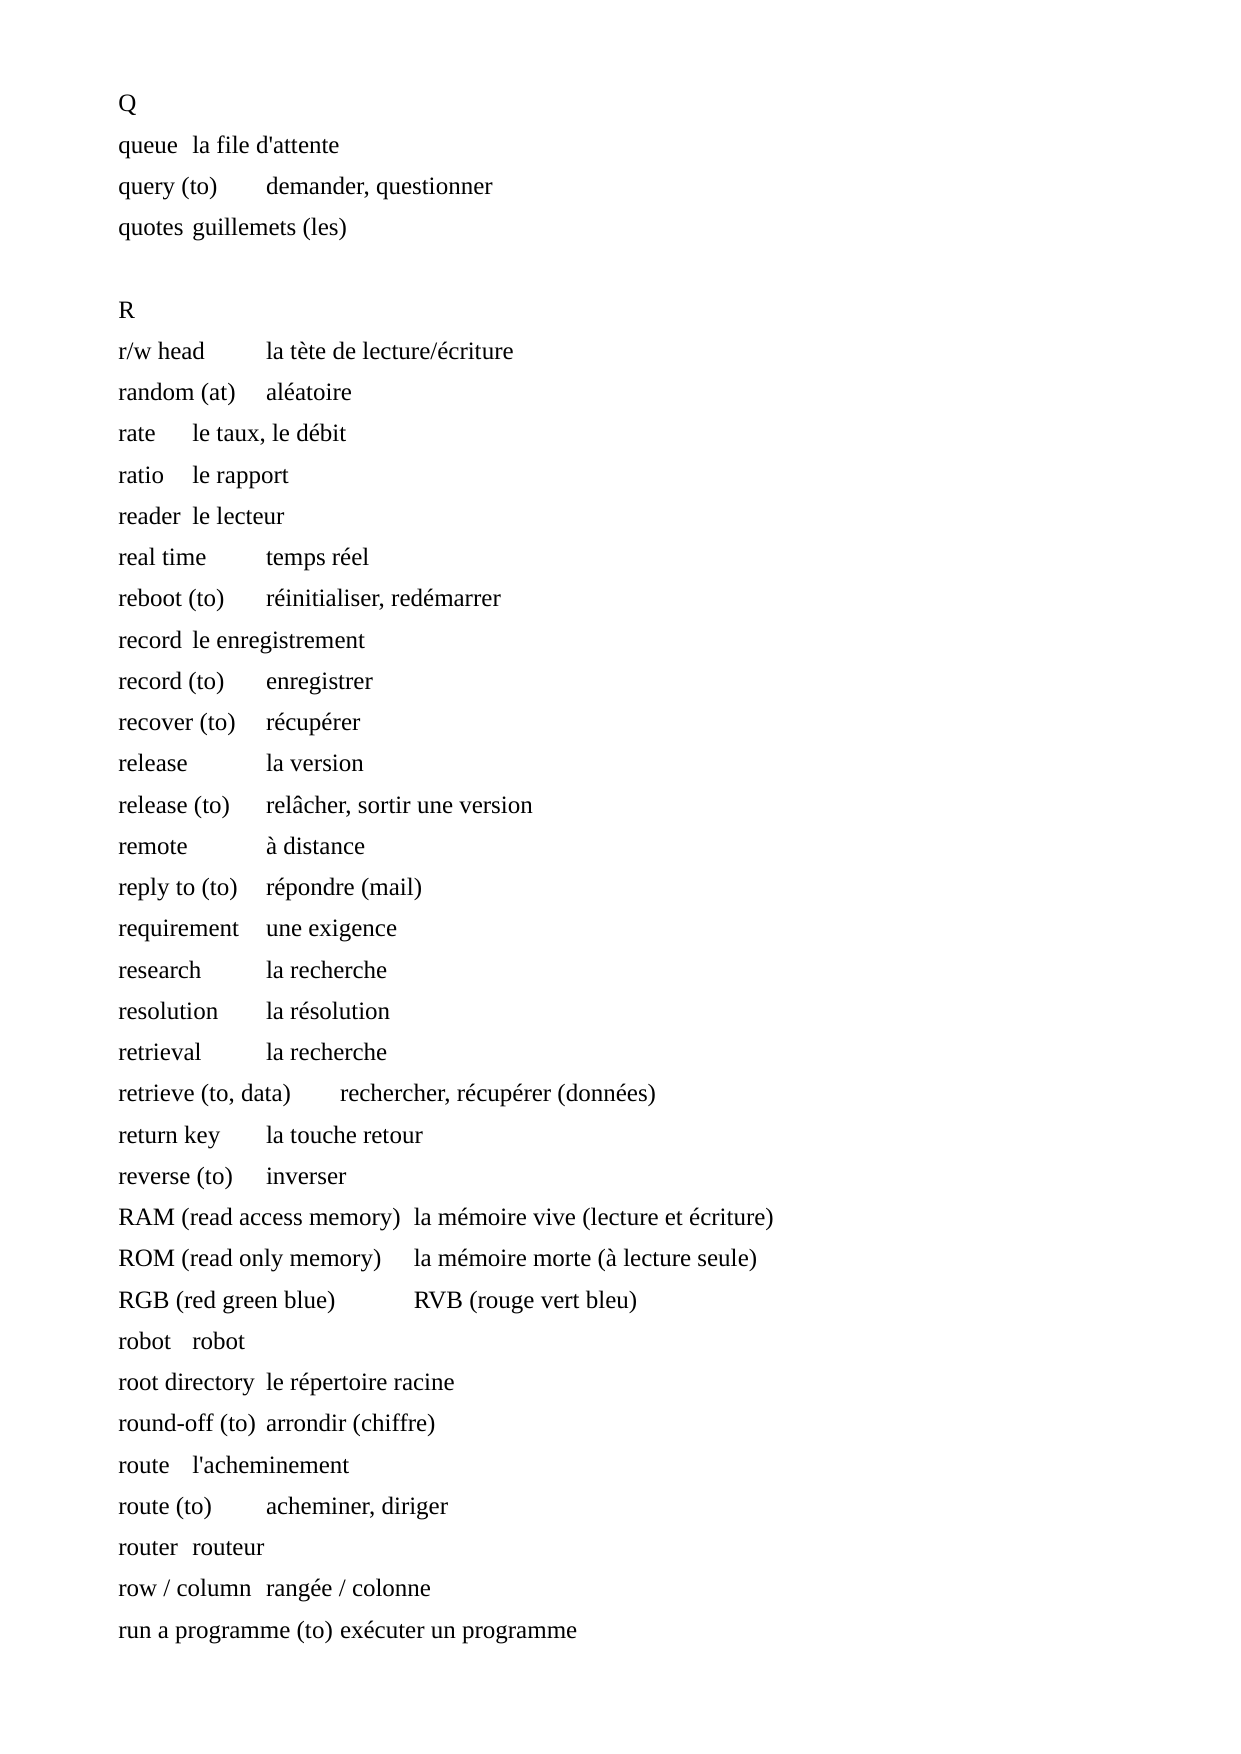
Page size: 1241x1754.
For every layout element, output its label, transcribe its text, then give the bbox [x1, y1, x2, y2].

text quotes guillemets (les) [118, 212, 1122, 241]
text Q [118, 88, 1122, 117]
text row / column rangée / colonne [118, 1573, 1122, 1602]
text retrieval la recherche [118, 1037, 1122, 1066]
text resolution la résolution [118, 996, 1122, 1025]
text queue la file d'attente [118, 130, 1122, 158]
text retrieve (to, data) rechercher, récupérer (données) [118, 1078, 1122, 1107]
text router routeur [118, 1532, 1122, 1561]
text RAM (read access memory) la mémoire vive (lecture et écriture) [118, 1202, 1122, 1231]
text R [118, 295, 1122, 323]
text query (to) demander, questionner [118, 171, 1122, 200]
text route (to) acheminer, diriger [118, 1491, 1122, 1520]
text reboot (to) réinitialiser, redémarrer [118, 583, 1122, 612]
text reverse (to) inverser [118, 1161, 1122, 1190]
text random (at) aléatoire [118, 377, 1122, 406]
text run a programme (to) exécuter un programme [118, 1615, 1122, 1643]
text research la recherche [118, 955, 1122, 983]
text release la version [118, 748, 1122, 777]
text ROM (read only memory) la mémoire morte (à lecture seule) [118, 1243, 1122, 1272]
text return key la touche retour [118, 1120, 1122, 1148]
text real time temps réel [118, 542, 1122, 571]
text RGB (red green blue) RVB (rouge vert bleu) [118, 1285, 1122, 1313]
text remote à distance [118, 831, 1122, 860]
text record (to) enregistrer [118, 666, 1122, 695]
text ratio le rapport [118, 460, 1122, 488]
text root directory le répertoire racine [118, 1367, 1122, 1396]
text round-off (to) arrondir (chiffre) [118, 1408, 1122, 1437]
text reader le lecteur [118, 501, 1122, 530]
text requirement une exigence [118, 913, 1122, 942]
text r/w head la tète de lecture/écriture [118, 336, 1122, 365]
text rate le taux, le débit [118, 418, 1122, 447]
text robot robot [118, 1326, 1122, 1355]
text record le enregistrement [118, 625, 1122, 653]
text route l'acheminement [118, 1450, 1122, 1478]
text reply to (to) répondre (mail) [118, 872, 1122, 901]
text release (to) relâcher, sortir une version [118, 790, 1122, 818]
text recover (to) récupérer [118, 707, 1122, 736]
